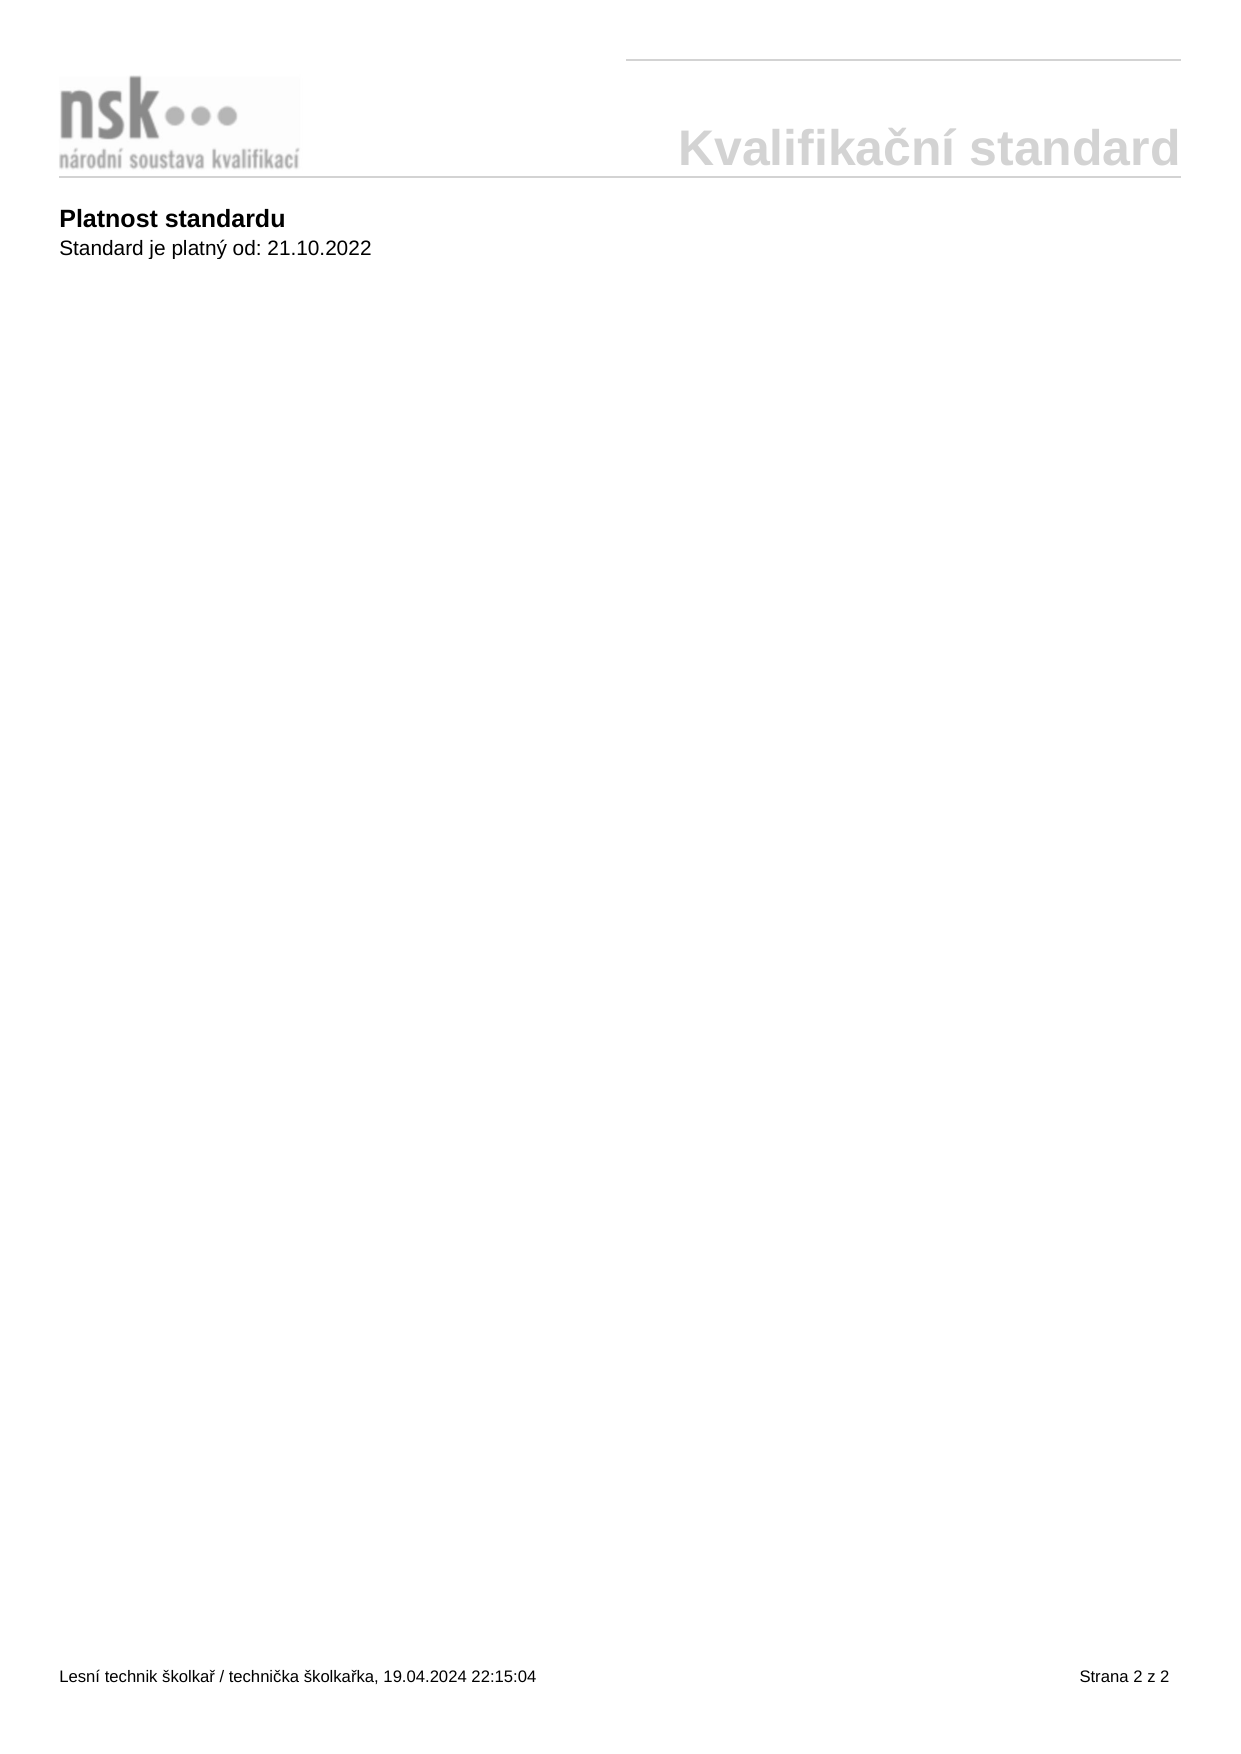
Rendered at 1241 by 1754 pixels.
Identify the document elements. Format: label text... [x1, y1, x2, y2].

table_cell [626, 194, 862, 200]
table_cell [620, 259, 626, 559]
table_cell [1093, 1159, 1169, 1409]
table_cell [484, 171, 620, 176]
table_cell [862, 259, 1093, 559]
table_cell [59, 171, 483, 176]
table_cell [862, 1409, 1093, 1658]
table_cell [59, 178, 1181, 194]
table_cell [626, 1159, 862, 1409]
table_cell [1169, 559, 1181, 859]
table_cell [484, 859, 620, 1159]
table_cell [59, 559, 483, 859]
table_cell [1169, 259, 1181, 559]
table_cell [1093, 1409, 1169, 1658]
table_cell Standard je platný od: 21.10.2022 [59, 236, 1181, 259]
table_cell [484, 1409, 620, 1658]
table_cell [1169, 859, 1181, 1159]
table_cell [862, 194, 1093, 200]
table_cell [862, 859, 1093, 1159]
table_cell [1093, 859, 1169, 1159]
table_cell [626, 859, 862, 1159]
table_cell [484, 194, 620, 200]
table_cell [484, 259, 620, 559]
table_cell [620, 1159, 626, 1409]
table_cell [1169, 1658, 1181, 1694]
table_cell [59, 259, 483, 559]
table_cell [626, 259, 862, 559]
table_cell [1169, 1409, 1181, 1658]
table_cell [620, 859, 626, 1159]
table_cell [59, 859, 483, 1159]
table_cell [1093, 259, 1169, 559]
table_cell [1169, 1159, 1181, 1409]
table_cell [862, 1159, 1093, 1409]
table_cell [862, 559, 1093, 859]
table_cell [620, 1409, 626, 1658]
table_cell Platnost standardu [59, 200, 1181, 236]
table_cell [59, 1159, 483, 1409]
table_cell Kvalifikační standard [626, 61, 1181, 176]
table_cell [620, 559, 626, 859]
table_cell [1093, 559, 1169, 859]
table_cell [626, 559, 862, 859]
table_cell [59, 1409, 483, 1658]
table_cell [626, 1409, 862, 1658]
picture [58, 59, 621, 171]
table_cell [484, 1159, 620, 1409]
table_cell [621, 59, 626, 170]
table_cell [1169, 194, 1181, 200]
table_cell Lesní technik školkař / technička školkařka, 19.04.2024 22:15:04 [59, 1658, 862, 1694]
table_cell [1093, 194, 1169, 200]
table_cell Strana 2 z 2 [862, 1658, 1169, 1694]
table_cell [59, 194, 483, 200]
table_cell [484, 559, 620, 859]
